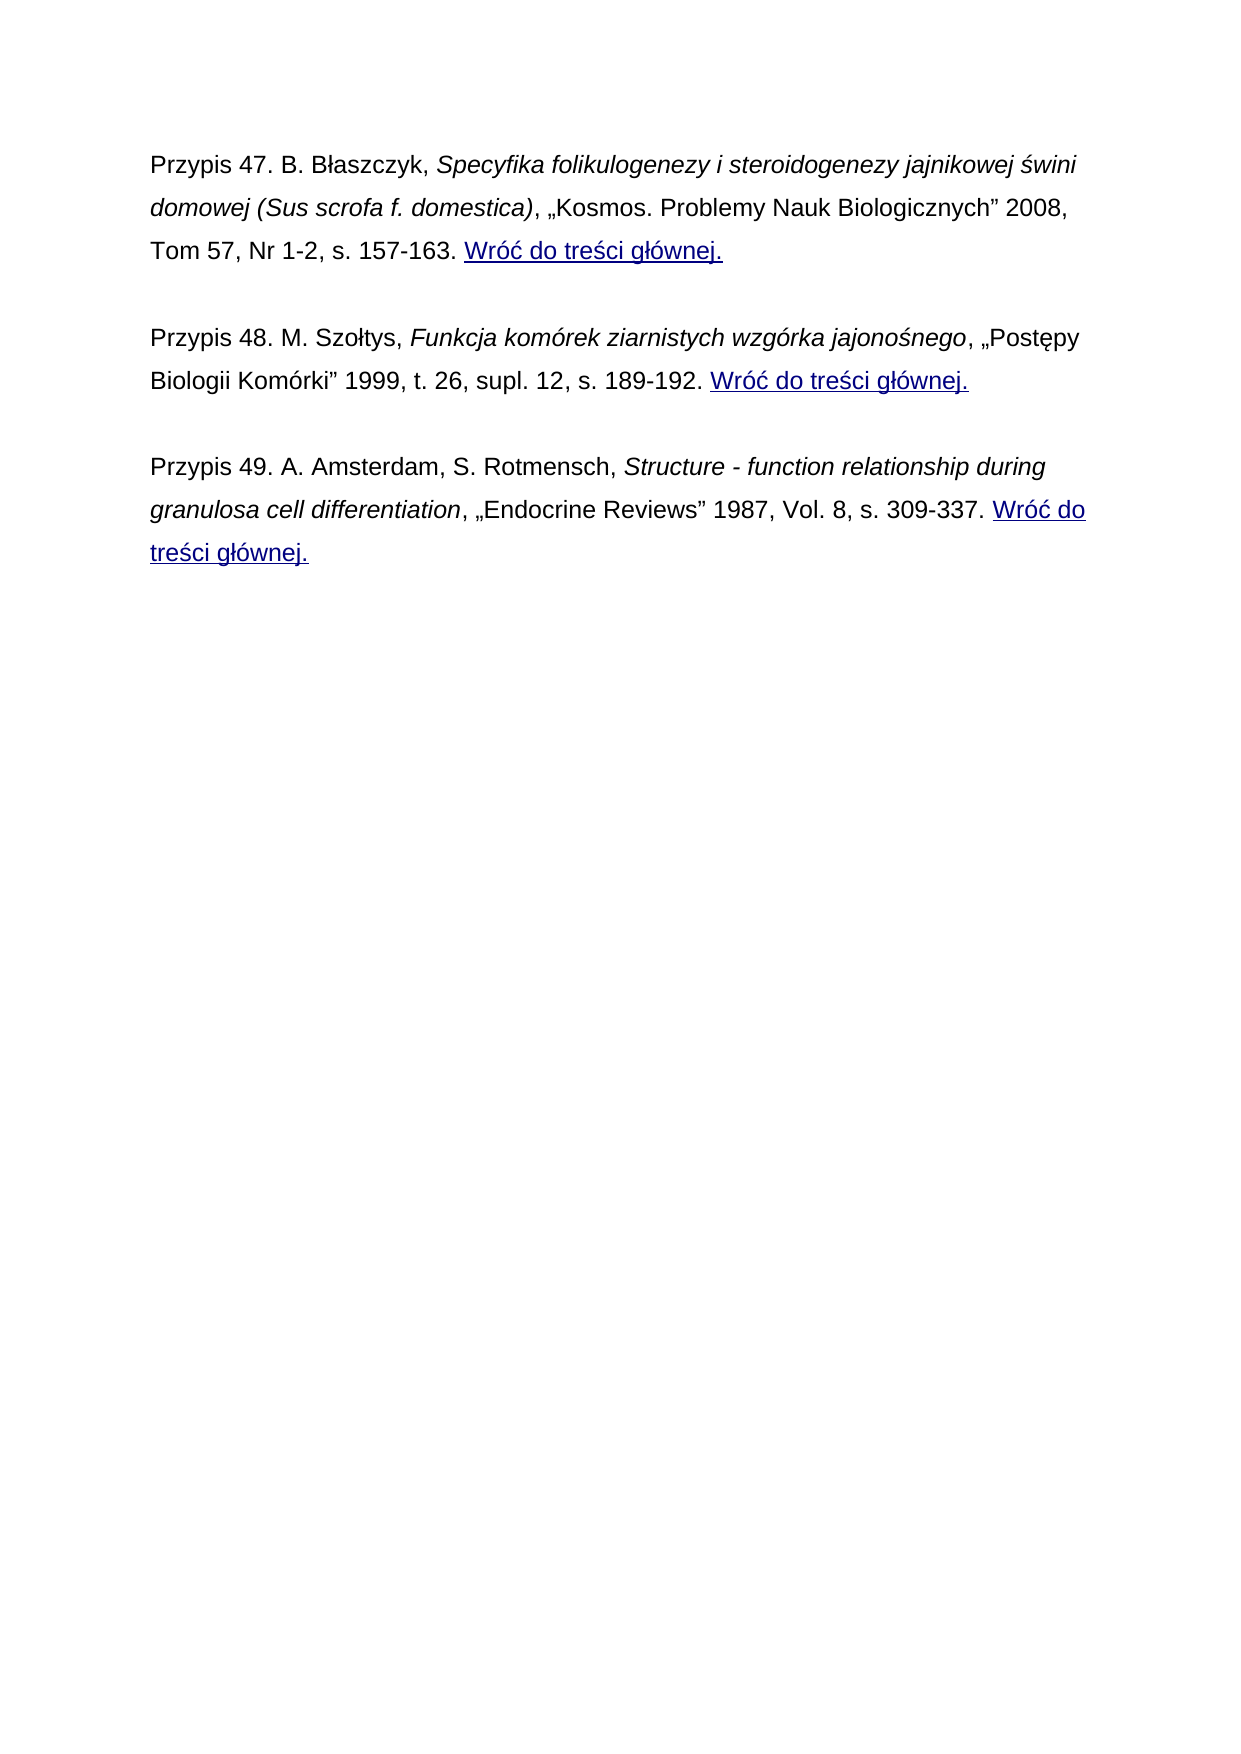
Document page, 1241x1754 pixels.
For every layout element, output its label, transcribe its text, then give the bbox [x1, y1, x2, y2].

text Przypis 47. B. Błaszczyk, Specyfika folikulogenezy i steroidogenezy jajnikowej świni domowej (Sus scrofa f. domestica), „Kosmos. Problemy Nauk Biologicznych” 2008, Tom 57, Nr 1-2, s. 157-163. Wróć do treści głównej. [150, 150, 1090, 265]
text Przypis 49. A. Amsterdam, S. Rotmensch, Structure - function relationship during granulosa cell differentiation, „Endocrine Reviews” 1987, Vol. 8, s. 309-337. Wróć do treści głównej. [150, 452, 1090, 567]
text Przypis 48. M. Szołtys, Funkcja komórek ziarnistych wzgórka jajonośnego, „Postępy Biologii Komórki” 1999, t. 26, supl. 12, s. 189-192. Wróć do treści głównej. [150, 322, 1090, 394]
